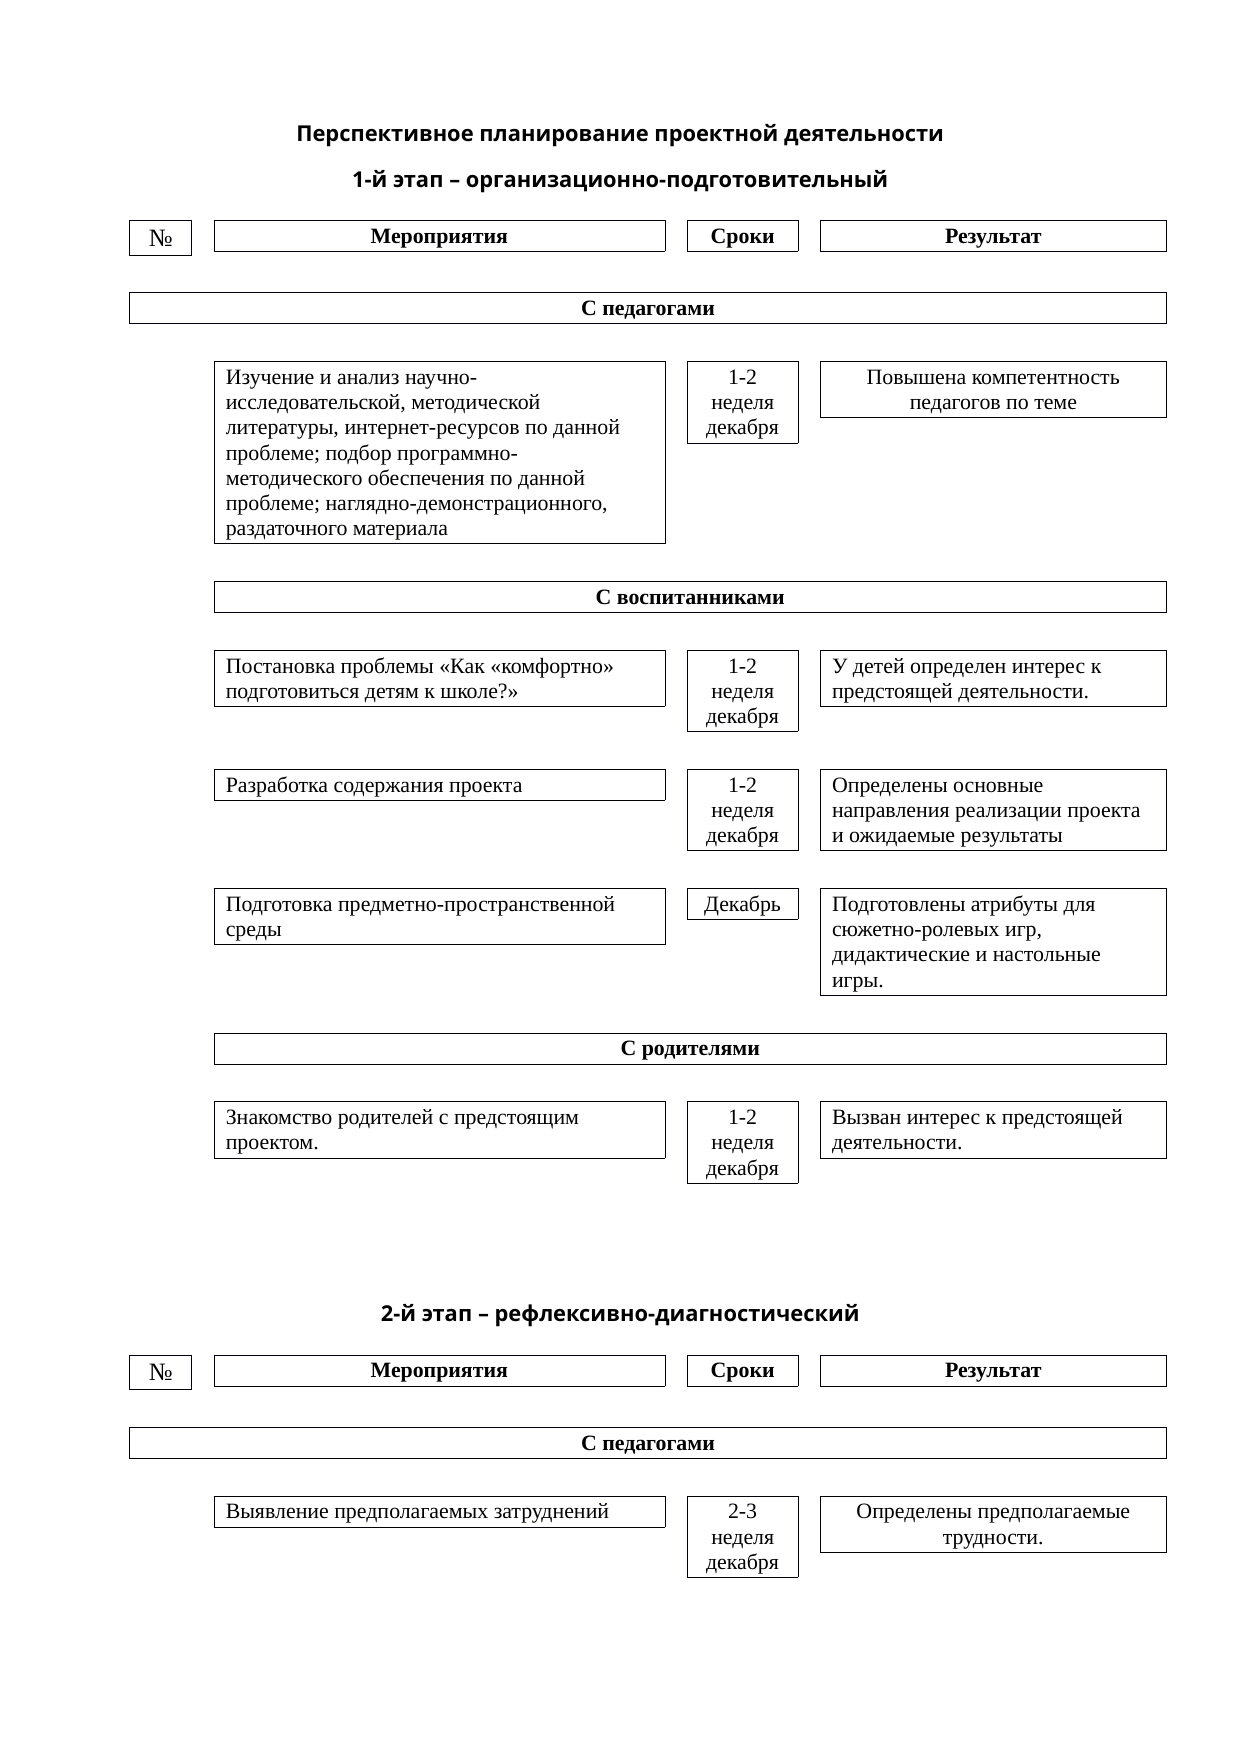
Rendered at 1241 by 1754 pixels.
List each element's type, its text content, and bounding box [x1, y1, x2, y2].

text 1-й этап – организационно-подготовительный [118, 163, 1122, 193]
table_cell [118, 758, 202, 877]
table_cell С педагогами [118, 1416, 1177, 1484]
table_header Результат [809, 1344, 1177, 1416]
table_cell 1-2 неделя декабря [676, 350, 809, 570]
table_cell Изучение и анализ научно-исследовательской, методической литературы, интернет-ресурсов по данной проблеме; подбор программно-методического обеспечения по данной проблеме; наглядно-демонстрационного, раздаточного материала [203, 350, 676, 570]
table_cell С воспитанниками [203, 570, 1177, 639]
table_header Сроки [676, 1344, 809, 1416]
table_cell Постановка проблемы «Как «комфортно» подготовиться детям к школе?» [203, 639, 676, 758]
table_cell Знакомство родителей с предстоящим проектом. [203, 1090, 676, 1209]
table_cell У детей определен интерес к предстоящей деятельности. [809, 639, 1177, 758]
table_header Сроки [676, 209, 809, 281]
table_cell Подготовка предметно-пространственной среды [203, 877, 676, 1021]
table_cell Вызван интерес к предстоящей деятельности. [809, 1090, 1177, 1209]
table_header Мероприятия [203, 209, 676, 281]
table_cell [118, 1485, 202, 1604]
table_cell [118, 570, 202, 639]
table_cell Повышена компетентность педагогов по теме [809, 350, 1177, 570]
table_header Результат [809, 209, 1177, 281]
table_cell [118, 350, 202, 570]
table_cell Подготовлены атрибуты для сюжетно-ролевых игр, дидактические и настольные игры. [809, 877, 1177, 1021]
table_cell Определены основные направления реализации проекта и ожидаемые результаты [809, 758, 1177, 877]
table_cell [118, 1090, 202, 1209]
table_cell С родителями [203, 1021, 1177, 1090]
text Перспективное планирование проектной деятельности [118, 118, 1122, 148]
table_header Мероприятия [203, 1344, 676, 1416]
table_cell Выявление предполагаемых затруднений [203, 1485, 676, 1604]
table_header № [118, 209, 202, 281]
table_cell 1-2 неделя декабря [676, 639, 809, 758]
table_cell 2-3 неделя декабря [676, 1485, 809, 1604]
table_cell С педагогами [118, 281, 1177, 350]
table_cell Декабрь [676, 877, 809, 1021]
table_cell Определены предполагаемые трудности. [809, 1485, 1177, 1604]
text 2-й этап – рефлексивно-диагностический [118, 1298, 1122, 1328]
table_cell [118, 1021, 202, 1090]
table_cell [118, 877, 202, 1021]
table_cell 1-2 неделя декабря [676, 758, 809, 877]
table_cell 1-2 неделя декабря [676, 1090, 809, 1209]
table_cell [118, 639, 202, 758]
table_cell Разработка содержания проекта [203, 758, 676, 877]
table_header № [118, 1344, 202, 1416]
